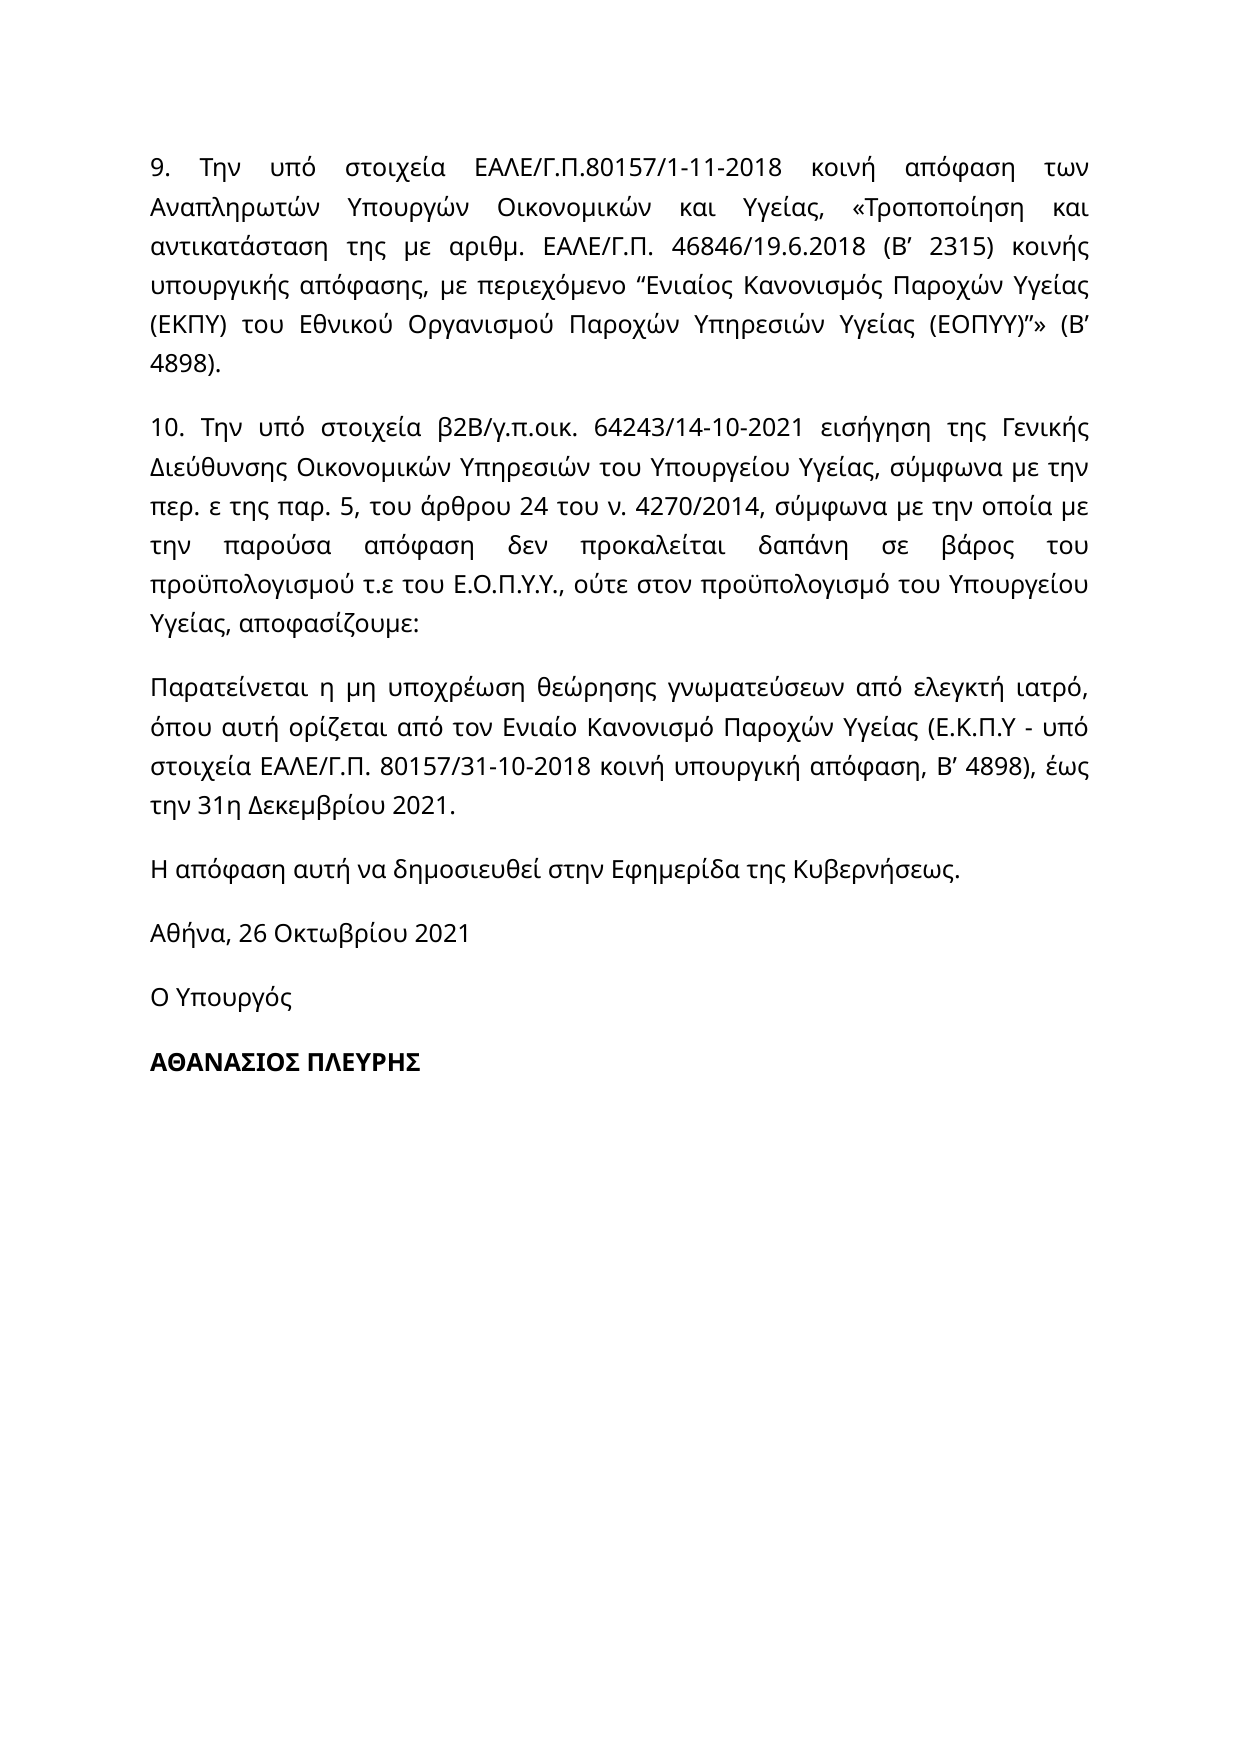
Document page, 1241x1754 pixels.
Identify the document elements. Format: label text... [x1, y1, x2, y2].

text 9. Την υπό στοιχεία ΕΑΛΕ/Γ.Π.80157/1-11-2018 κοινή απόφαση των Αναπληρωτών Υπουργών Οικονομικών και Υγείας, «Τροποποίηση και αντικατάσταση της με αριθμ. ΕΑΛΕ/Γ.Π. 46846/19.6.2018 (Β’ 2315) κοινής υπουργικής απόφασης, με περιεχόμενο “Ενιαίος Κανονισμός Παροχών Υγείας (ΕΚΠΥ) του Εθνικού Οργανισμού Παροχών Υπηρεσιών Υγείας (ΕΟΠΥΥ)”» (Β’ 4898). [150, 150, 1090, 380]
text ΑΘΑΝΑΣΙΟΣ ΠΛΕΥΡΗΣ [150, 1044, 1090, 1078]
text Ο Υπουργός [150, 980, 1090, 1014]
text Αθήνα, 26 Οκτωβρίου 2021 [150, 916, 1090, 950]
text 10. Την υπό στοιχεία β2Β/γ.π.οικ. 64243/14-10-2021 εισήγηση της Γενικής Διεύθυνσης Οικονομικών Υπηρεσιών του Υπουργείου Υγείας, σύμφωνα με την περ. ε της παρ. 5, του άρθρου 24 του ν. 4270/2014, σύμφωνα με την οποία με την παρούσα απόφαση δεν προκαλείται δαπάνη σε βάρος του προϋπολογισμού τ.ε του Ε.Ο.Π.Υ.Υ., ούτε στον προϋπολογισμό του Υπουργείου Υγείας, αποφασίζουμε: [150, 410, 1090, 640]
text Η απόφαση αυτή να δημοσιευθεί στην Εφημερίδα της Κυβερνήσεως. [150, 852, 1090, 886]
text Παρατείνεται η μη υποχρέωση θεώρησης γνωματεύσεων από ελεγκτή ιατρό, όπου αυτή ορίζεται από τον Ενιαίο Κανονισμό Παροχών Υγείας (Ε.Κ.Π.Υ - υπό στοιχεία ΕΑΛΕ/Γ.Π. 80157/31-10-2018 κοινή υπουργική απόφαση, Β’ 4898), έως την 31η Δεκεμβρίου 2021. [150, 670, 1090, 822]
